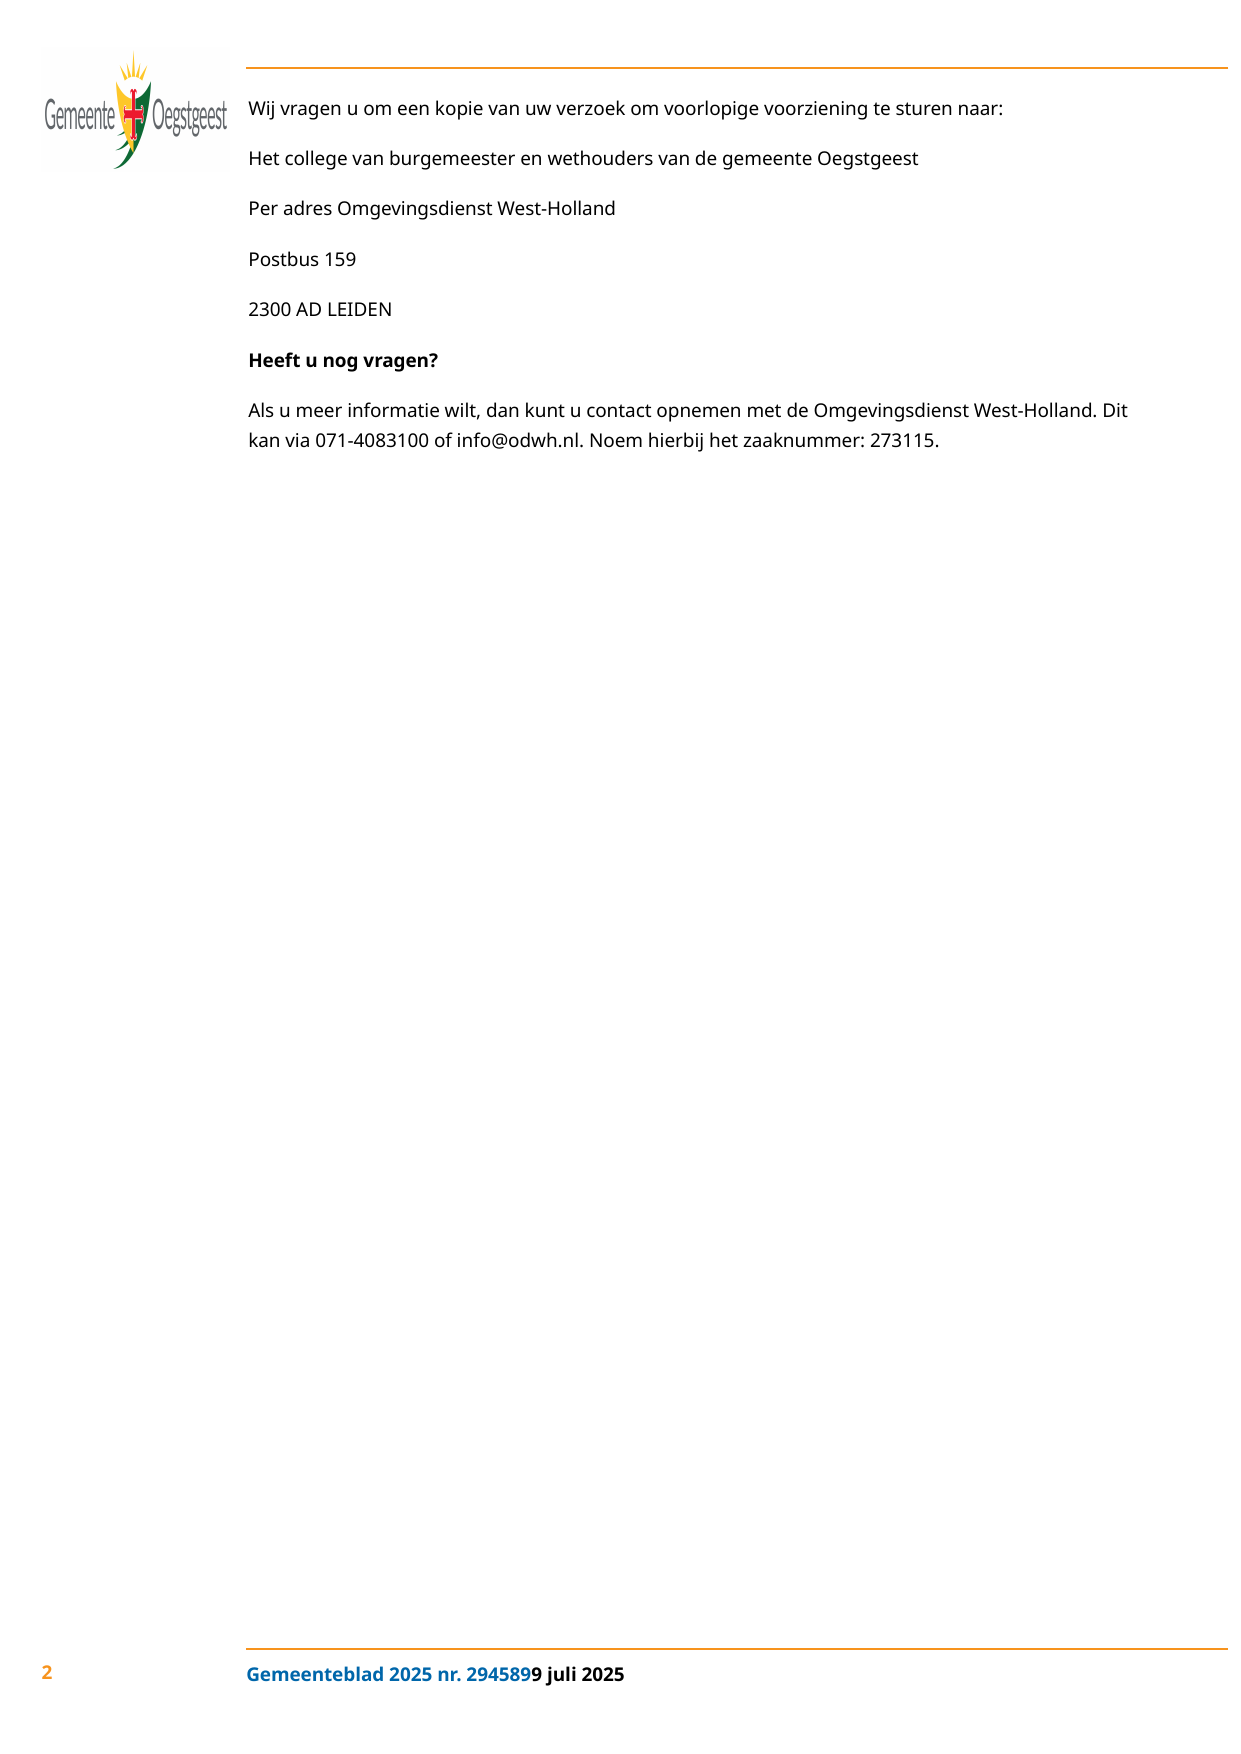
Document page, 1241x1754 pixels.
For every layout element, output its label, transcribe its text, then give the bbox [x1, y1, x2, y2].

text Per adres Omgevingsdienst West-Holland [248, 196, 1152, 221]
text Heeft u nog vragen? [248, 347, 1152, 373]
text 2300 AD LEIDEN [248, 296, 1152, 322]
picture [41, 47, 231, 172]
text Het college van burgemeester en wethouders van de gemeente Oegstgeest [248, 145, 1152, 171]
text Postbus 159 [248, 246, 1152, 272]
text Wij vragen u om een kopie van uw verzoek om voorlopige voorziening te sturen naar: [248, 95, 1152, 121]
text Als u meer informatie wilt, dan kunt u contact opnemen met de Omgevingsdienst West-Holland. Dit kan via 071-4083100 of info@odwh.nl. Noem hierbij het zaaknummer: 273115. [248, 397, 1152, 453]
